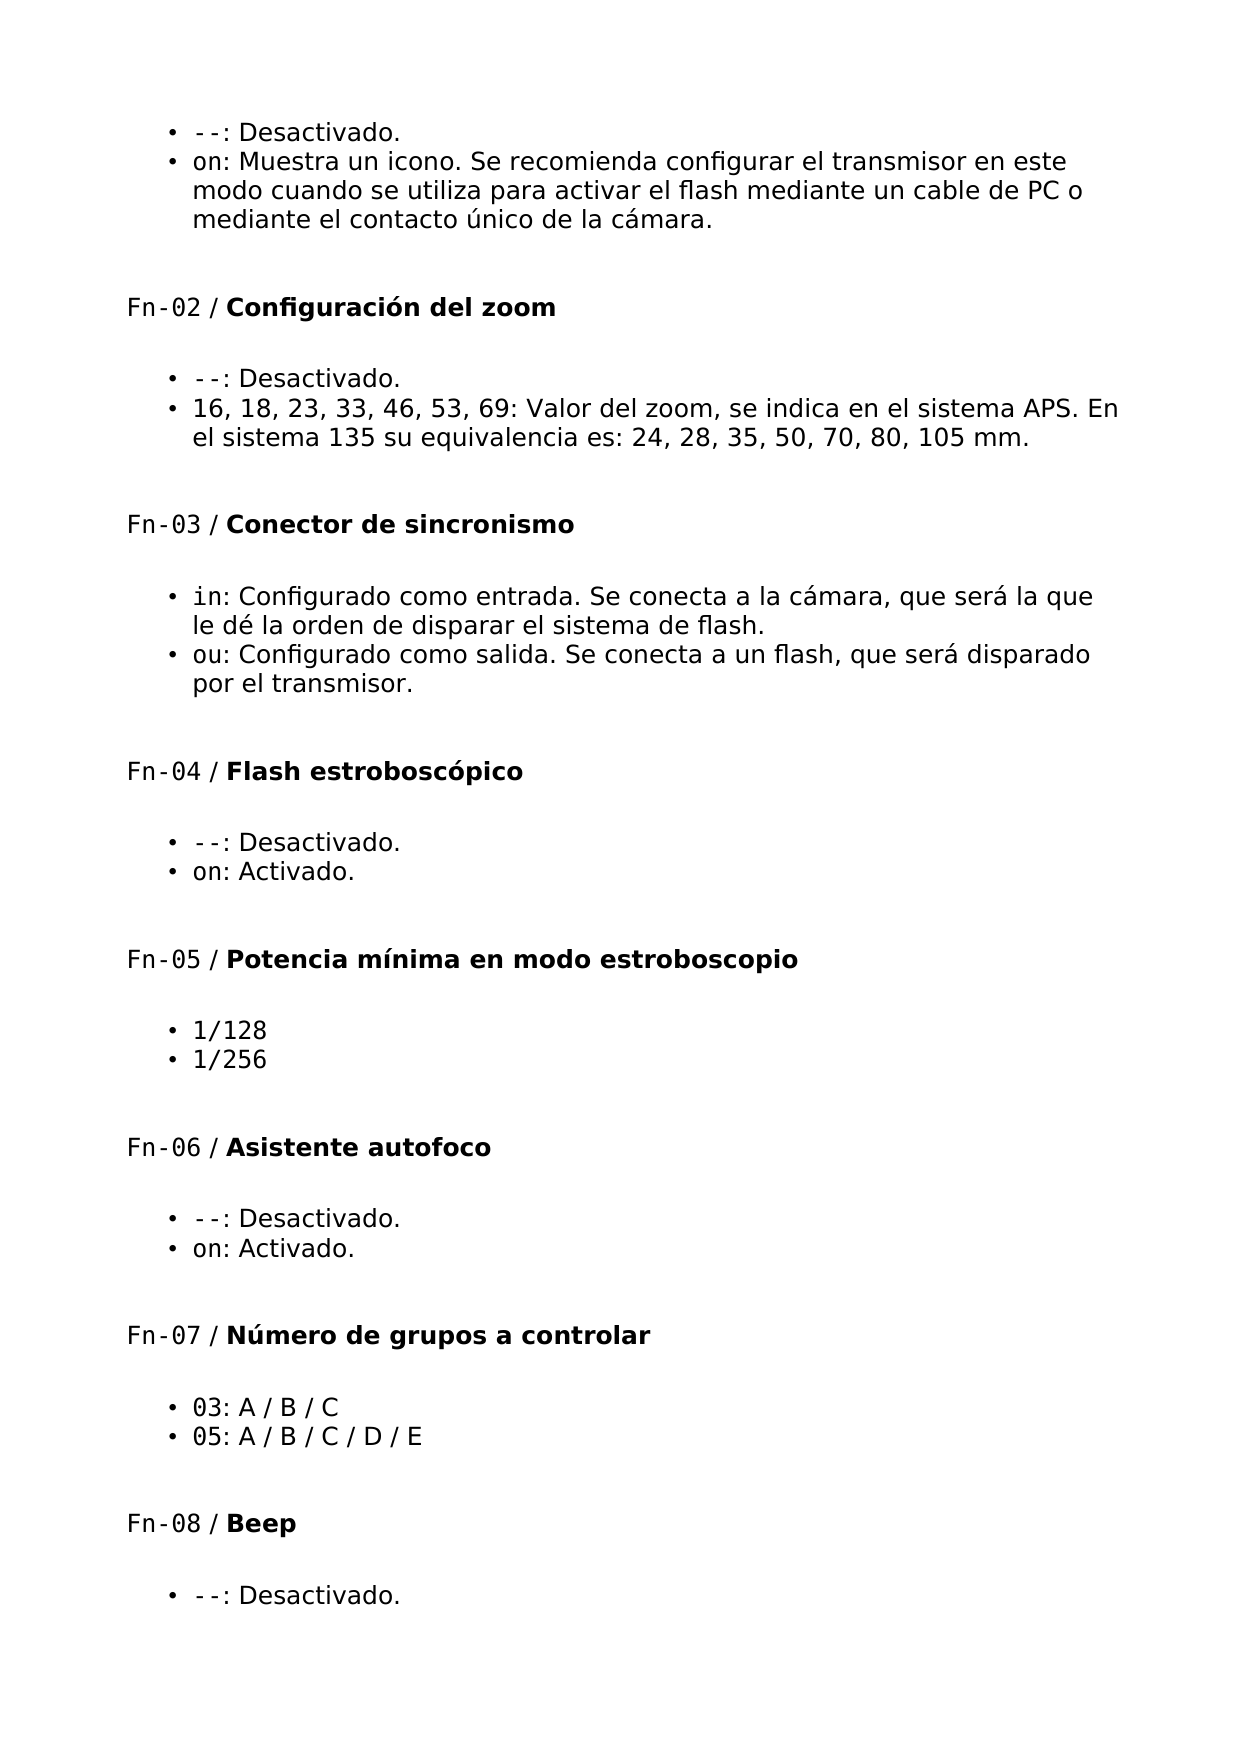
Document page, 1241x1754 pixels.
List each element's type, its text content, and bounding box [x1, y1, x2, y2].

text Fn-05 / Potencia mínima en modo estroboscopio [118, 916, 1122, 974]
text Fn-08 / Beep [118, 1481, 1122, 1539]
list 03: A / B / C [177, 1393, 1122, 1422]
list --: Desactivado. [177, 1204, 1122, 1234]
list --: Desactivado. [177, 1581, 1122, 1610]
text Fn-02 / Configuración del zoom [118, 264, 1122, 323]
list on: Activado. [177, 1234, 1122, 1263]
list in: Configurado como entrada. Se conecta a la cámara, que será la que le dé la orden de disparar el sistema de flash. [177, 582, 1122, 640]
list 16, 18, 23, 33, 46, 53, 69: Valor del zoom, se indica en el sistema APS. En el sistema 135 su equivalencia es: 24, 28, 35, 50, 70, 80, 105 mm. [177, 394, 1122, 452]
list 1/256 [177, 1046, 1122, 1075]
text Fn-03 / Conector de sincronismo [118, 482, 1122, 540]
list 05: A / B / C / D / E [177, 1422, 1122, 1451]
list --: Desactivado. [177, 118, 1122, 147]
text Fn-04 / Flash estroboscópico [118, 728, 1122, 786]
list on: Muestra un icono. Se recomienda configurar el transmisor en este modo cuando se utiliza para activar el flash mediante un cable de PC o mediante el contacto único de la cámara. [177, 147, 1122, 235]
text Fn-06 / Asistente autofoco [118, 1104, 1122, 1163]
list --: Desactivado. [177, 364, 1122, 394]
list on: Activado. [177, 857, 1122, 887]
text Fn-07 / Número de grupos a controlar [118, 1292, 1122, 1351]
list ou: Configurado como salida. Se conecta a un flash, que será disparado por el transmisor. [177, 640, 1122, 698]
list --: Desactivado. [177, 828, 1122, 857]
list 1/128 [177, 1016, 1122, 1046]
